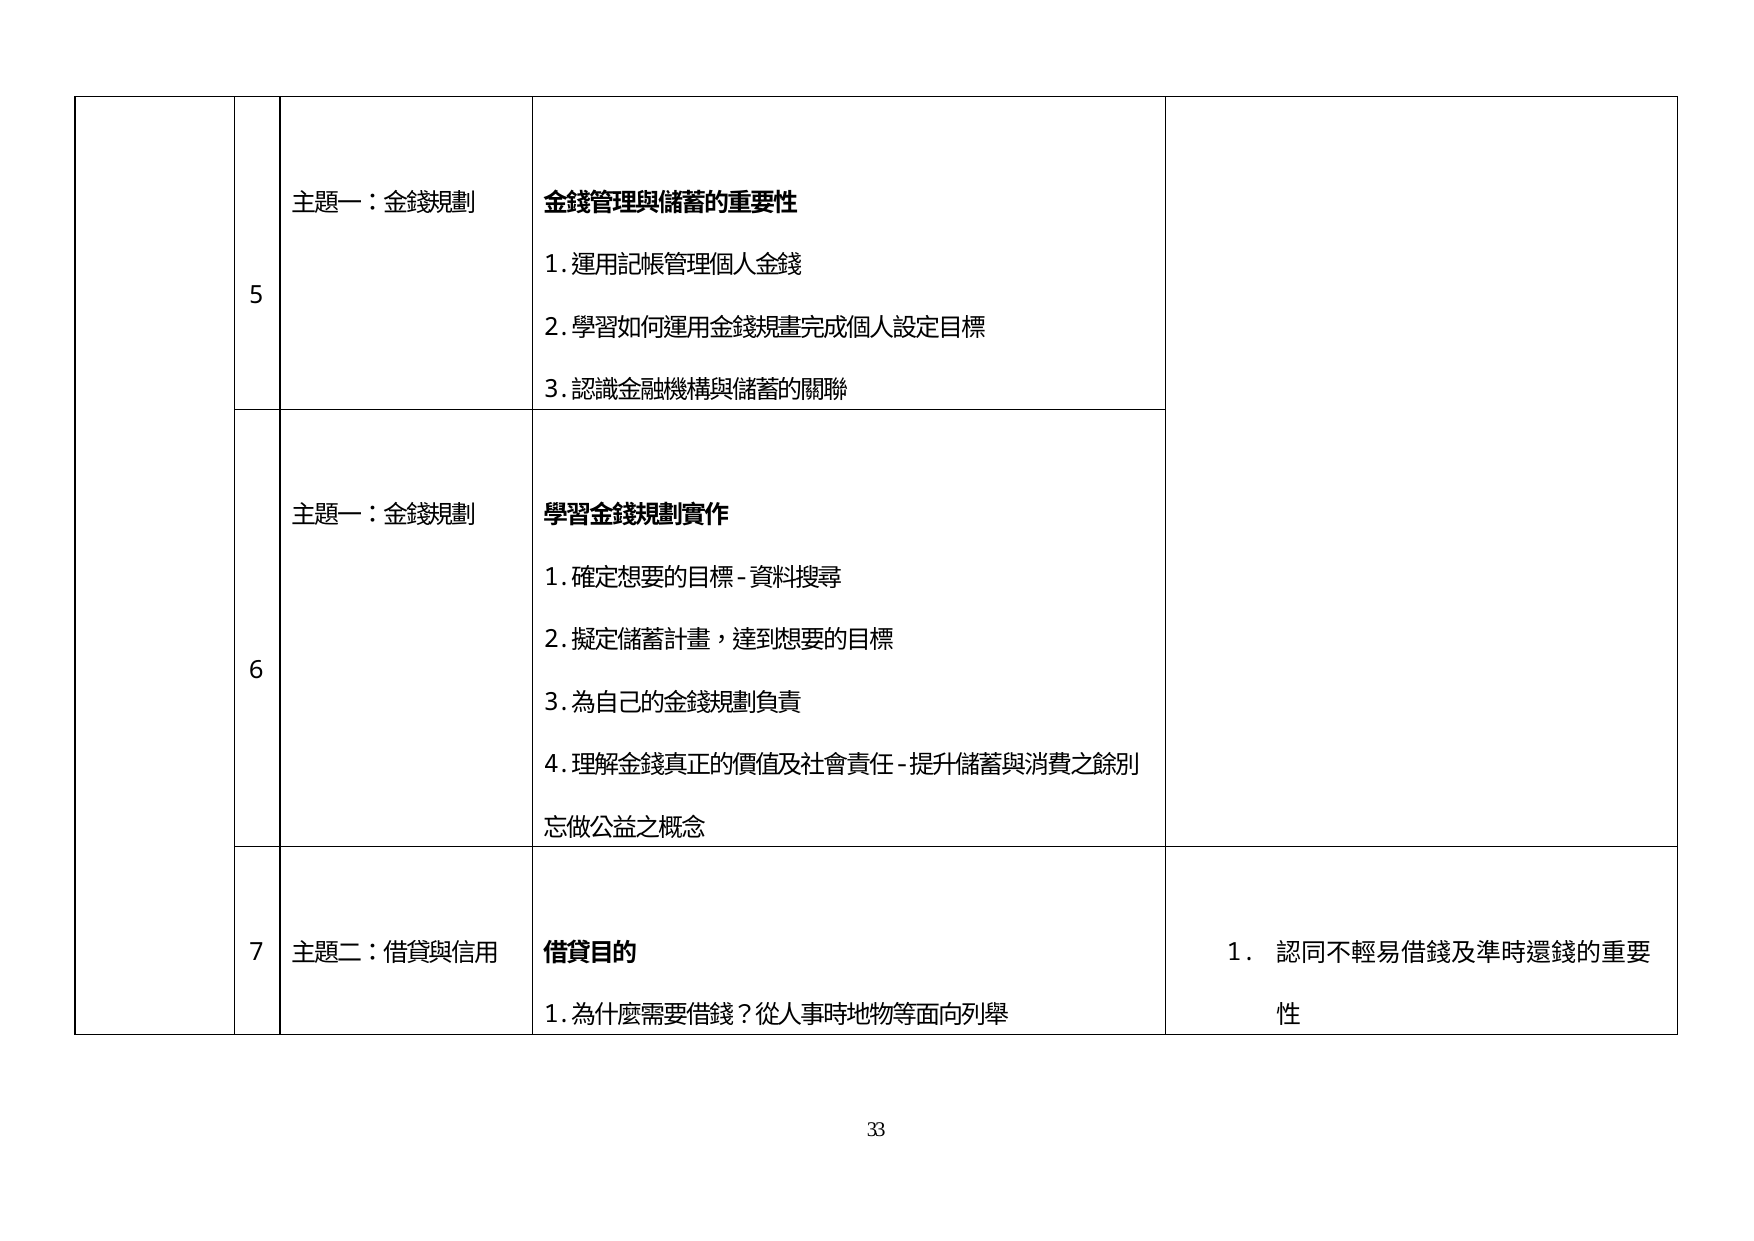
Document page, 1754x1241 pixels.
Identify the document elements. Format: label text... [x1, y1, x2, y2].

table_cell 認同不輕易借錢及準時還錢的重要性 認同信用的價值 了解信用卡與信用之關係 [1166, 847, 1677, 1033]
table_cell 主題一：金錢規劃 [281, 97, 532, 408]
table_cell 主題二：借貸與信用 [281, 847, 532, 1033]
table_cell [76, 97, 234, 1033]
table_cell [1166, 97, 1677, 846]
table_cell 金錢管理與儲蓄的重要性 1.運用記帳管理個人金錢 2.學習如何運用金錢規畫完成個人設定目標 3.認識金融機構與儲蓄的關聯 [533, 97, 1165, 408]
table_cell 學習金錢規劃實作 1.確定想要的目標-資料搜尋 2.擬定儲蓄計畫，達到想要的目標 3.為自己的金錢規劃負責 4.理解金錢真正的價值及社會責任-提升儲蓄與消費之餘別忘做公益之概念 [533, 410, 1165, 846]
table_cell 主題一：金錢規劃 [281, 410, 532, 846]
table_cell 5 [235, 97, 279, 408]
table_cell 6 [235, 410, 279, 846]
table_cell 7 [235, 847, 279, 1033]
table_cell 借貸目的 1.為什麼需要借錢？從人事時地物等面向列舉 [533, 847, 1165, 1033]
